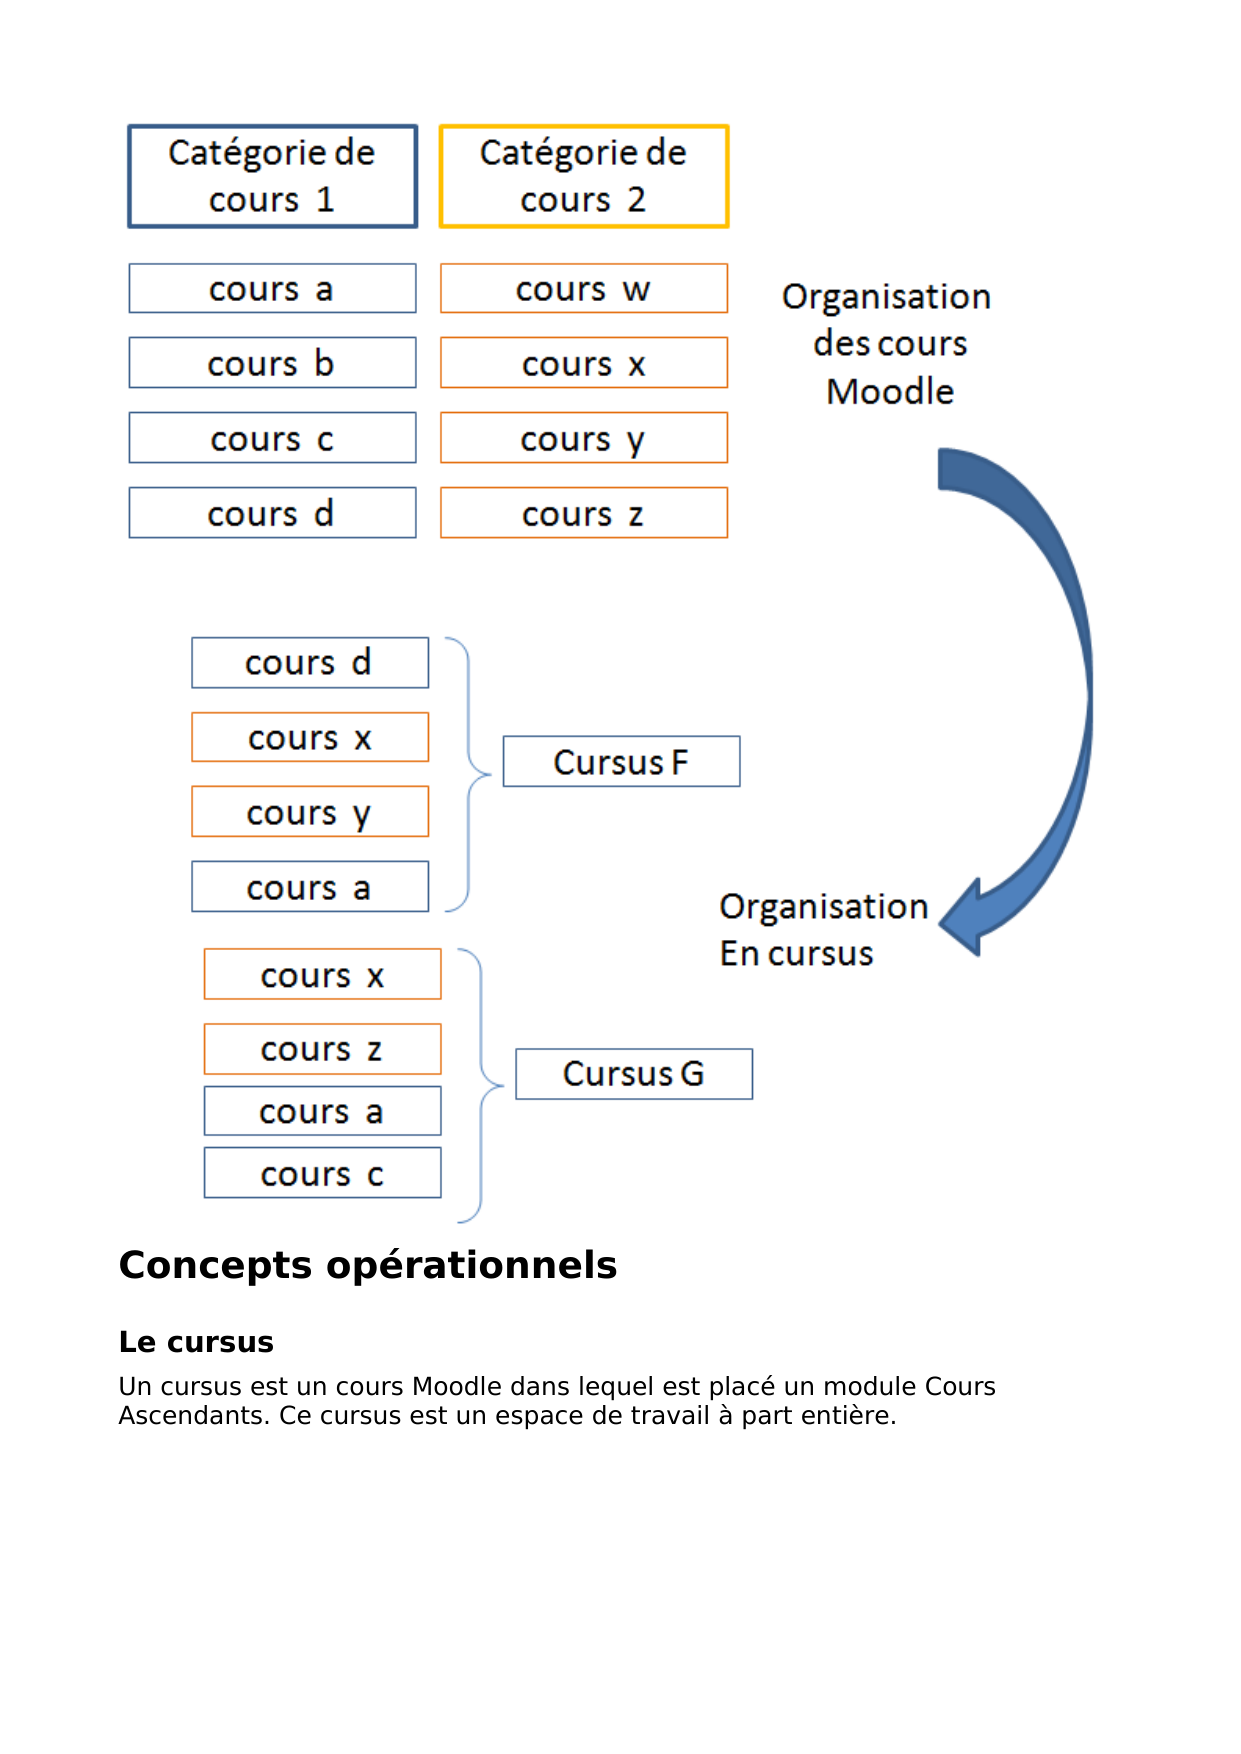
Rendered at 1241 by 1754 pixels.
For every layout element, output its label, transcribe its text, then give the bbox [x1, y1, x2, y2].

subtitle Le cursus [118, 1325, 1122, 1359]
subtitle Concepts opérationnels [118, 1244, 1122, 1288]
text Un cursus est un cours Moodle dans lequel est placé un module Cours Ascendants. Ce cursus est un espace de travail à part entière. [118, 1372, 1122, 1430]
picture [118, 118, 1123, 1244]
